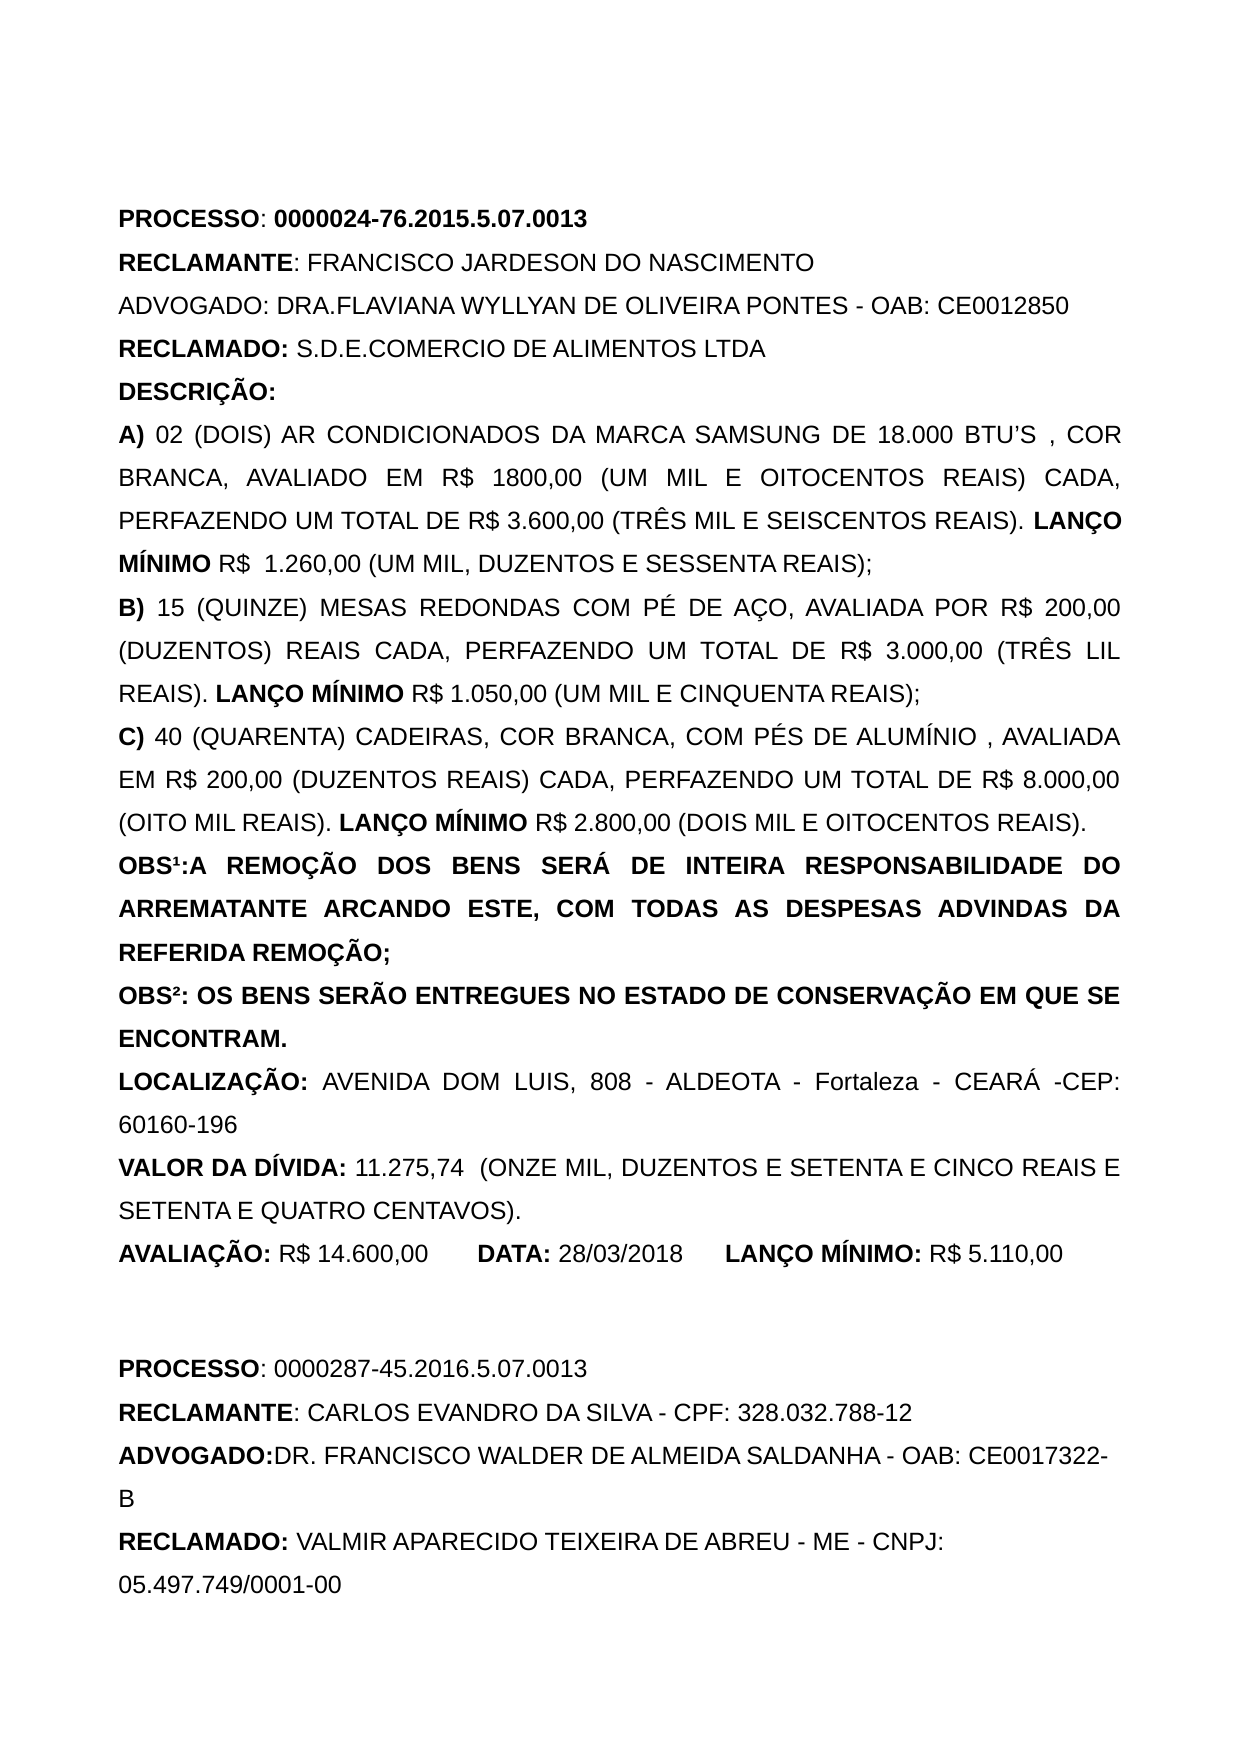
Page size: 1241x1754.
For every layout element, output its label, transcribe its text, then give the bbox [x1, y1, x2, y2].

text PROCESSO: 0000024-76.2015.5.07.0013 [118, 204, 1122, 233]
text C) 40 (QUARENTA) CADEIRAS, COR BRANCA, COM PÉS DE ALUMÍNIO , AVALIADA EM R$ 200,00 (DUZENTOS REAIS) CADA, PERFAZENDO UM TOTAL DE R$ 8.000,00 (OITO MIL REAIS). LANÇO MÍNIMO R$ 2.800,00 (DOIS MIL E OITOCENTOS REAIS). [118, 722, 1122, 837]
text PROCESSO: 0000287-45.2016.5.07.0013 [118, 1354, 1122, 1383]
text OBS²: OS BENS SERÃO ENTREGUES NO ESTADO DE CONSERVAÇÃO EM QUE SE ENCONTRAM. [118, 981, 1122, 1052]
text RECLAMADO: S.D.E.COMERCIO DE ALIMENTOS LTDA [118, 334, 1122, 362]
text RECLAMADO: VALMIR APARECIDO TEIXEIRA DE ABREU - ME - CNPJ: 05.497.749/0001-00 [118, 1527, 1122, 1599]
text B) 15 (QUINZE) MESAS REDONDAS COM PÉ DE AÇO, AVALIADA POR R$ 200,00 (DUZENTOS) REAIS CADA, PERFAZENDO UM TOTAL DE R$ 3.000,00 (TRÊS LIL REAIS). LANÇO MÍNIMO R$ 1.050,00 (UM MIL E CINQUENTA REAIS); [118, 592, 1122, 707]
text RECLAMANTE: FRANCISCO JARDESON DO NASCIMENTO [118, 247, 1122, 276]
text A) 02 (DOIS) AR CONDICIONADOS DA MARCA SAMSUNG DE 18.000 BTU’S , COR BRANCA, AVALIADO EM R$ 1800,00 (UM MIL E OITOCENTOS REAIS) CADA, PERFAZENDO UM TOTAL DE R$ 3.600,00 (TRÊS MIL E SEISCENTOS REAIS). LANÇO MÍNIMO R$ 1.260,00 (UM MIL, DUZENTOS E SESSENTA REAIS); [118, 420, 1122, 578]
text OBS¹:A REMOÇÃO DOS BENS SERÁ DE INTEIRA RESPONSABILIDADE DO ARREMATANTE ARCANDO ESTE, COM TODAS AS DESPESAS ADVINDAS DA REFERIDA REMOÇÃO; [118, 851, 1122, 966]
text DESCRIÇÃO: [118, 377, 1122, 406]
text ADVOGADO: DRA.FLAVIANA WYLLYAN DE OLIVEIRA PONTES - OAB: CE0012850 [118, 291, 1122, 319]
text ADVOGADO:DR. FRANCISCO WALDER DE ALMEIDA SALDANHA - OAB: CE0017322-B [118, 1441, 1122, 1512]
text AVALIAÇÃO: R$ 14.600,00 DATA: 28/03/2018 LANÇO MÍNIMO: R$ 5.110,00 [118, 1239, 1122, 1268]
text RECLAMANTE: CARLOS EVANDRO DA SILVA - CPF: 328.032.788-12 [118, 1397, 1122, 1426]
text LOCALIZAÇÃO: AVENIDA DOM LUIS, 808 - ALDEOTA - Fortaleza - CEARÁ -CEP: 60160-196 [118, 1067, 1122, 1139]
text VALOR DA DÍVIDA: 11.275,74 (ONZE MIL, DUZENTOS E SETENTA E CINCO REAIS E SETENTA E QUATRO CENTAVOS). [118, 1153, 1122, 1225]
